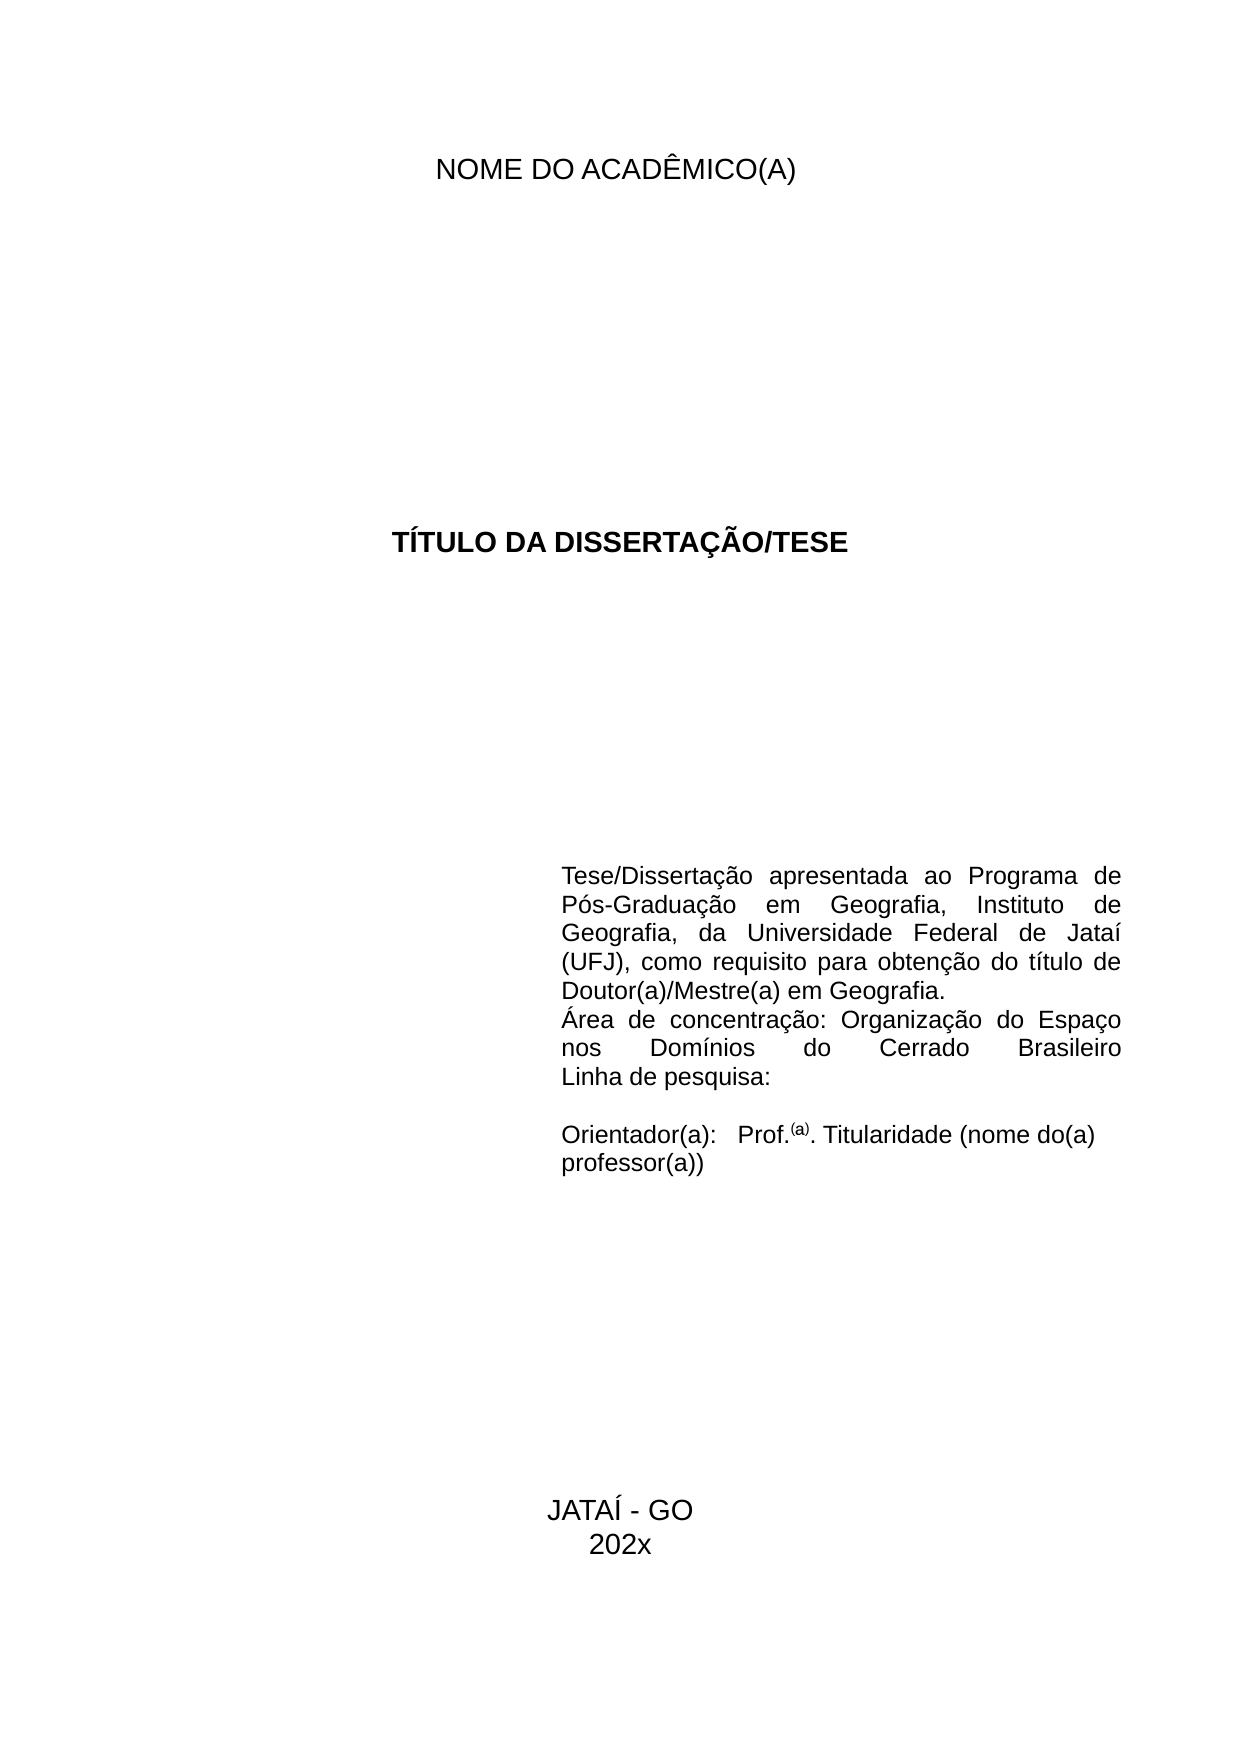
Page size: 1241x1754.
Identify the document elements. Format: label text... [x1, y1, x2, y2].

text Área de concentração: Organização do Espaço nos Domínios do Cerrado Brasileiro Linha de pesquisa: [561, 1005, 1122, 1091]
text 202x [118, 1527, 1122, 1561]
text JATAÍ - GO [118, 1493, 1122, 1527]
text NOME DO ACADÊMICO(A) [118, 152, 1122, 185]
text Orientador(a): Prof.(ª). Titularidade (nome do(a) professor(a)) [561, 1120, 1122, 1177]
text TÍTULO DA DISSERTAÇÃO/TESE [118, 526, 1122, 559]
text Tese/Dissertação apresentada ao Programa de Pós-Graduação em Geografia, Instituto de Geografia, da Universidade Federal de Jataí (UFJ), como requisito para obtenção do título de Doutor(a)/Mestre(a) em Geografia. [561, 861, 1122, 1005]
